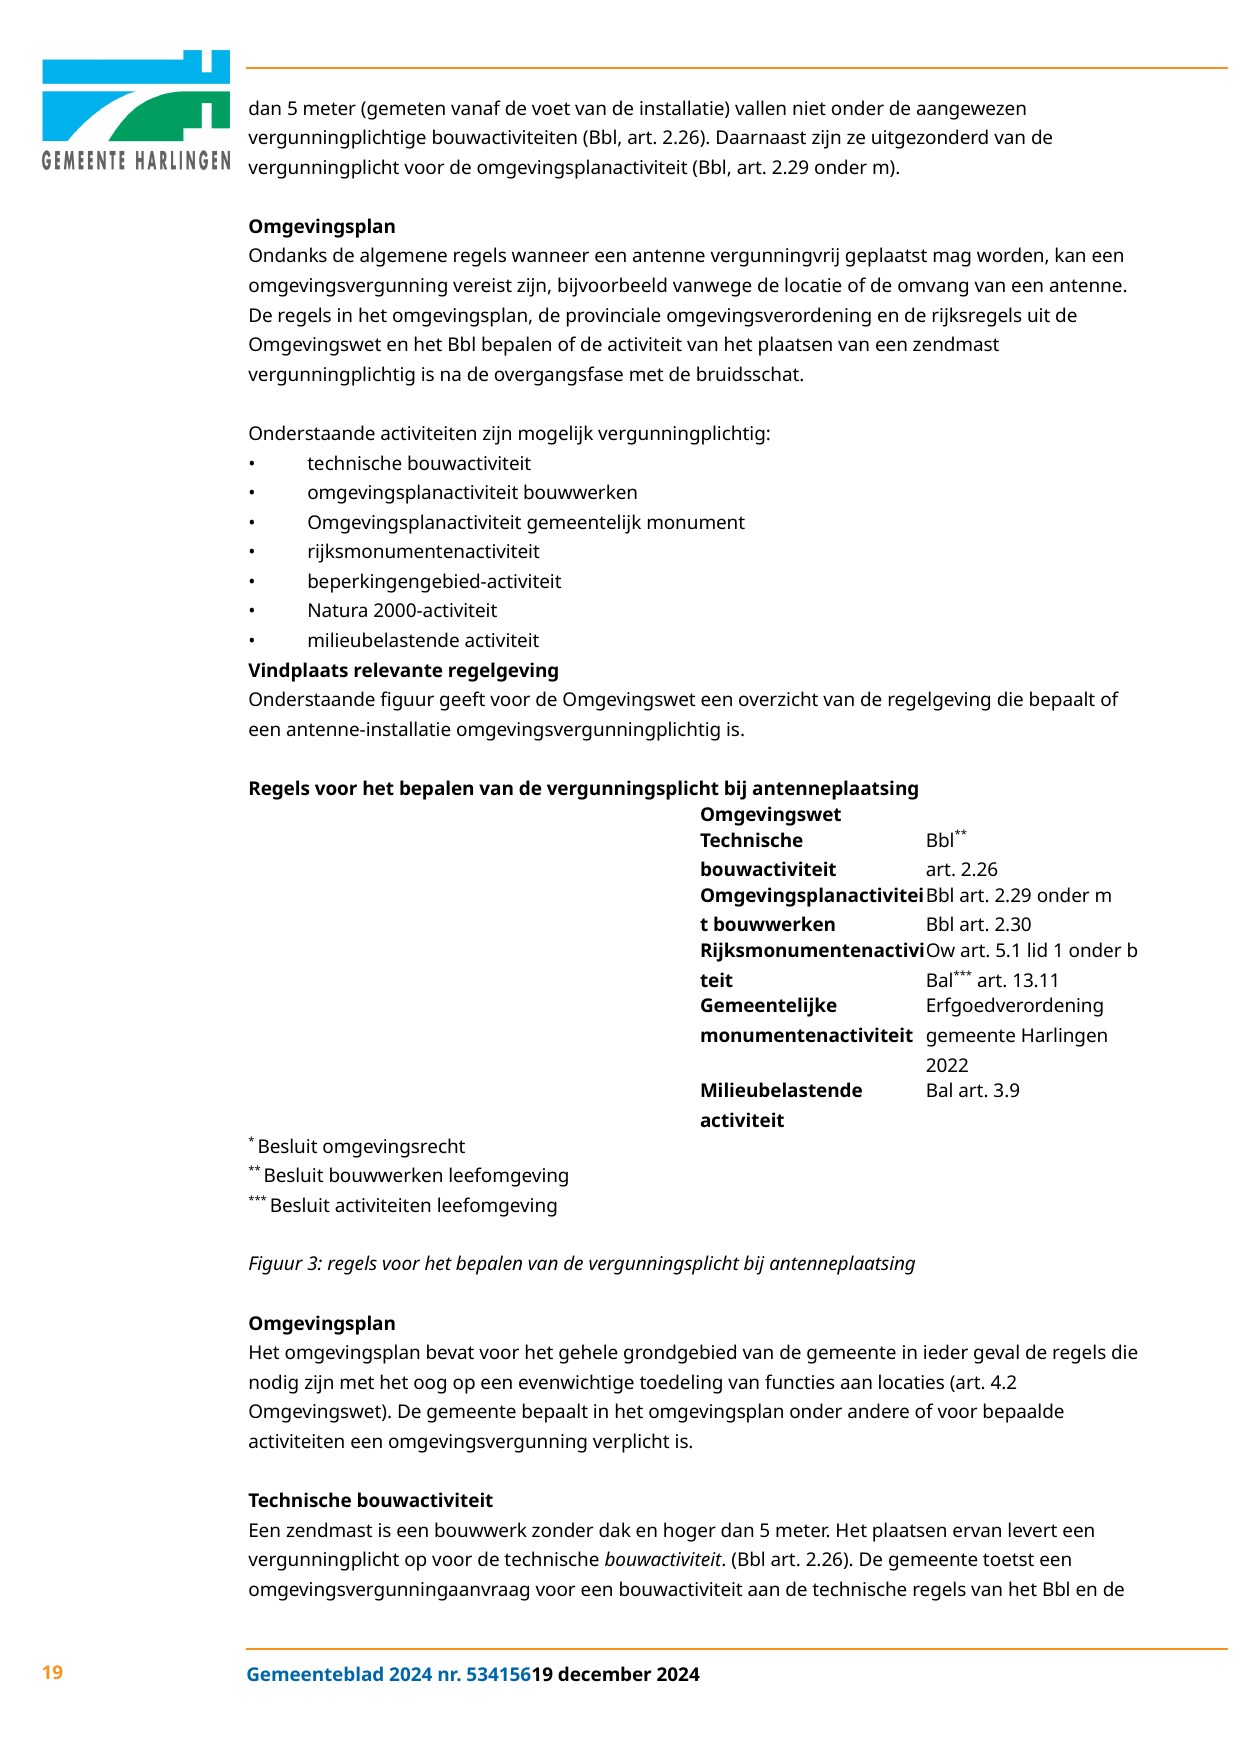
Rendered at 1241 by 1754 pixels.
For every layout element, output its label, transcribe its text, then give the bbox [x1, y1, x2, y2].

table_cell Bal art. 3.9 [926, 1078, 1152, 1133]
text Onderstaande figuur geeft voor de Omgevingswet een overzicht van de regelgeving die bepaalt of een antenne-installatie omgevingsvergunningplichtig is. [248, 686, 1152, 742]
table_cell Gemeentelijke monumentenactiviteit [700, 993, 926, 1078]
table_cell Milieubelastende activiteit [700, 1078, 926, 1133]
table_cell Ow art. 5.1 lid 1 onder b Bal*** art. 13.11 [926, 938, 1152, 993]
table_cell [474, 882, 700, 937]
table_cell [248, 801, 700, 827]
text Een zendmast is een bouwwerk zonder dak en hoger dan 5 meter. Het plaatsen ervan levert een vergunningplicht op voor de technische bouwactiviteit. (Bbl art. 2.26). De gemeente toetst een omgevingsvergunningaanvraag voor een bouwactiviteit aan de technische regels van het Bbl en de [248, 1517, 1152, 1602]
table_cell [248, 882, 474, 937]
list Omgevingsplanactiviteit gemeentelijk monument [248, 509, 1152, 535]
table_cell [248, 827, 474, 882]
text Onderstaande activiteiten zijn mogelijk vergunningplichtig: [248, 420, 1152, 446]
table_header Regels voor het bepalen van de vergunningsplicht bij antenneplaatsing [248, 775, 1152, 801]
text Figuur 3: regels voor het bepalen van de vergunningsplicht bij antenneplaatsing [248, 1251, 1152, 1276]
table_cell [474, 938, 700, 993]
table_cell Omgevingswet [700, 801, 1152, 827]
text Het omgevingsplan bevat voor het gehele grondgebied van de gemeente in ieder geval de regels die nodig zijn met het oog op een evenwichtige toedeling van functies aan locaties (art. 4.2 Omgevingswet). De gemeente bepaalt in het omgevingsplan onder andere of voor bepaalde activiteiten een omgevingsvergunning verplicht is. [248, 1339, 1152, 1454]
list technische bouwactiviteit [248, 450, 1152, 476]
list rijksmonumentenactiviteit [248, 538, 1152, 564]
text Technische bouwactiviteit [248, 1487, 1152, 1513]
table_cell Bbl** art. 2.26 [926, 827, 1152, 882]
table_cell [248, 938, 474, 993]
text dan 5 meter (gemeten vanaf de voet van de installatie) vallen niet onder de aangewezen vergunningplichtige bouwactiviteiten (Bbl, art. 2.26). Daarnaast zijn ze uitgezonderd van de vergunningplicht voor de omgevingsplanactiviteit (Bbl, art. 2.29 onder m). [248, 95, 1152, 180]
text Omgevingsplan [248, 213, 1152, 239]
text Vindplaats relevante regelgeving [248, 657, 1152, 683]
table_cell [474, 1078, 700, 1133]
picture [41, 47, 231, 172]
list Natura 2000-activiteit [248, 598, 1152, 623]
text Omgevingsplan [248, 1310, 1152, 1336]
list omgevingsplanactiviteit bouwwerken [248, 479, 1152, 505]
table_cell Bbl art. 2.29 onder m Bbl art. 2.30 [926, 882, 1152, 937]
table_cell * Besluit omgevingsrecht ** Besluit bouwwerken leefomgeving *** Besluit activiteiten leefomgeving [248, 1133, 1152, 1218]
table_cell [248, 1078, 474, 1133]
table_cell Rijksmonumentenactiviteit [700, 938, 926, 993]
table_cell [474, 827, 700, 882]
table_cell Omgevingsplanactiviteit bouwwerken [700, 882, 926, 937]
table_cell Erfgoedverordening gemeente Harlingen 2022 [926, 993, 1152, 1078]
list milieubelastende activiteit [248, 627, 1152, 653]
table_cell Technische bouwactiviteit [700, 827, 926, 882]
table_cell [474, 993, 700, 1078]
table_cell [248, 993, 474, 1078]
text Ondanks de algemene regels wanneer een antenne vergunningvrij geplaatst mag worden, kan een omgevingsvergunning vereist zijn, bijvoorbeeld vanwege de locatie of de omvang van een antenne. De regels in het omgevingsplan, de provinciale omgevingsverordening en de rijksregels uit de Omgevingswet en het Bbl bepalen of de activiteit van het plaatsen van een zendmast vergunningplichtig is na de overgangsfase met de bruidsschat. [248, 243, 1152, 387]
list beperkingengebied-activiteit [248, 568, 1152, 594]
